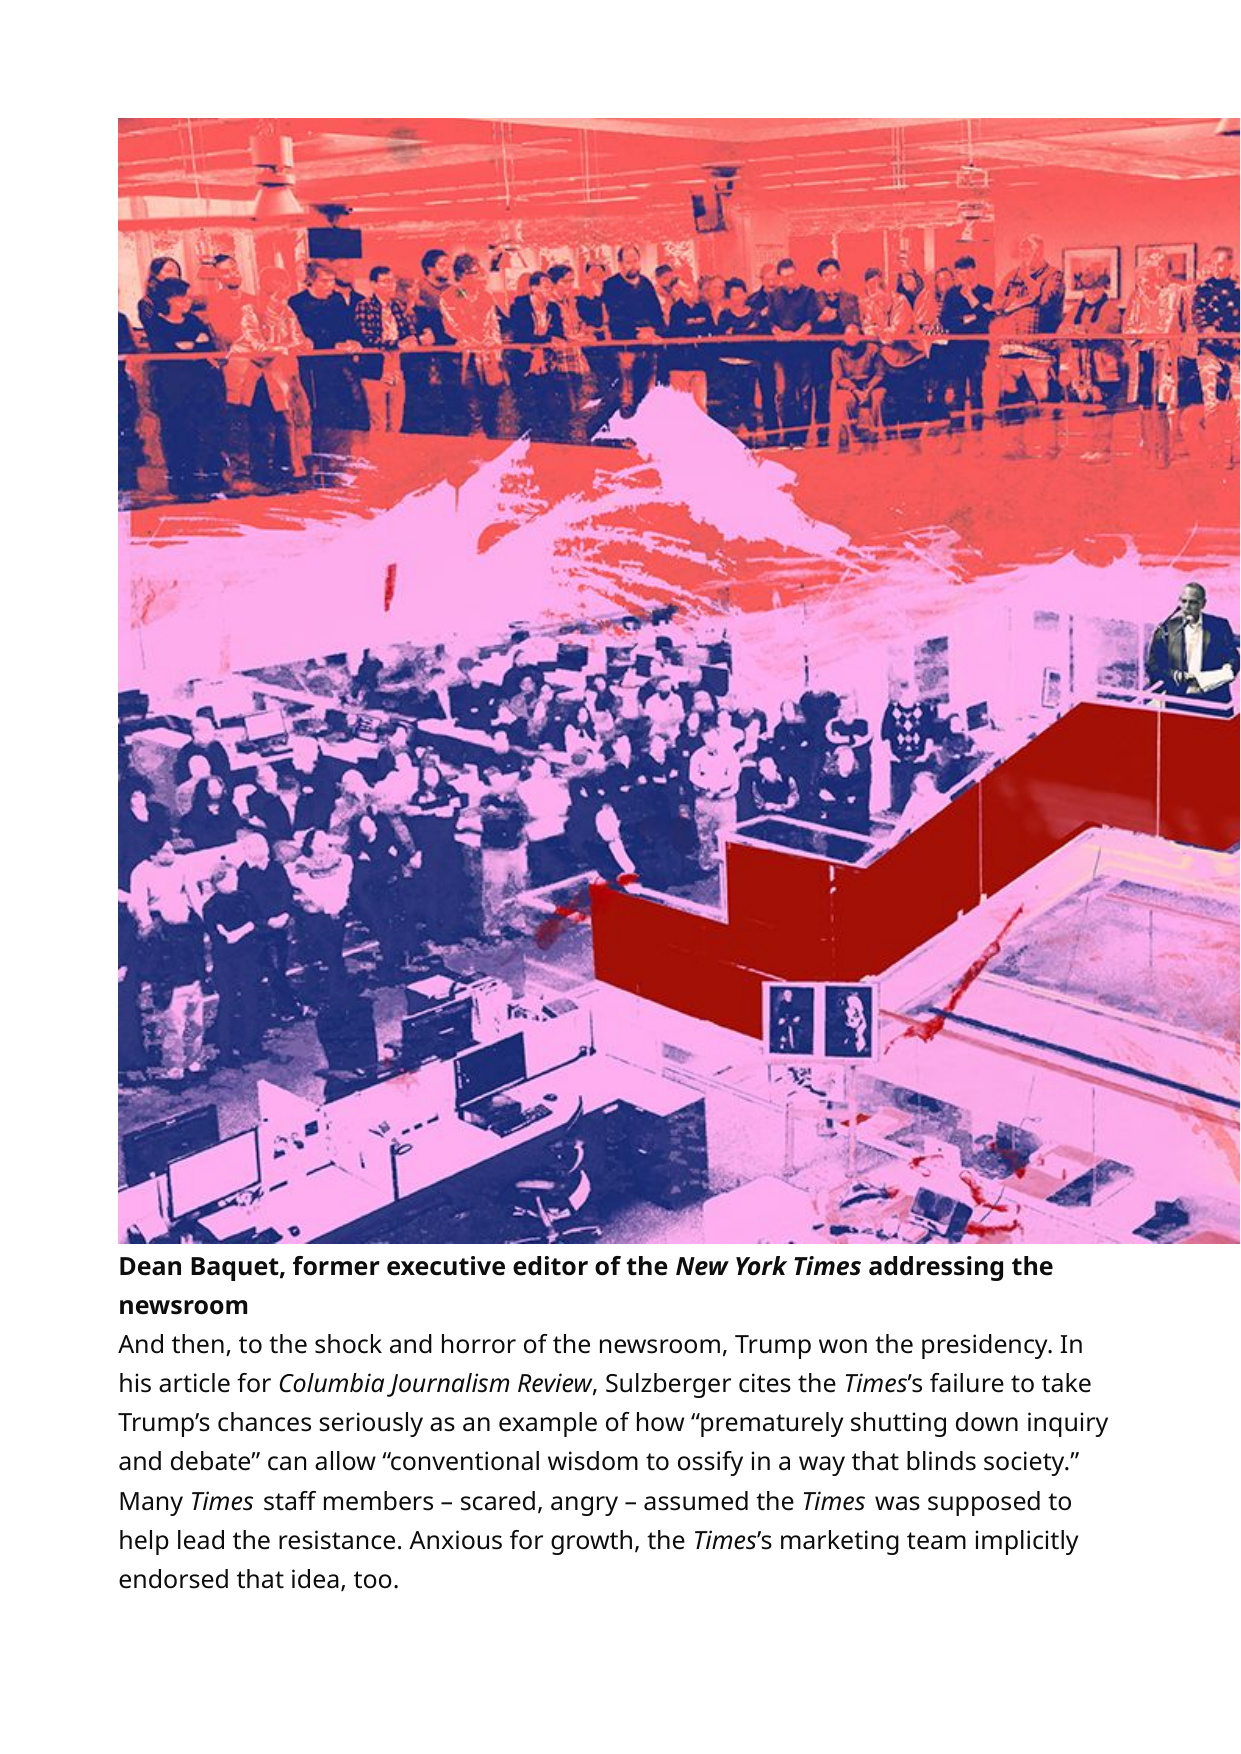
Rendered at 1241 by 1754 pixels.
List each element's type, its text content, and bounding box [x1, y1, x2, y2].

text Dean Baquet, former executive editor of the New York Times addressing the newsroom [118, 1244, 1122, 1321]
picture [118, 118, 1241, 1244]
text And then, to the shock and horror of the newsroom, Trump won the presidency. In his article for Columbia Journalism Review, Sulzberger cites the Times’s failure to take Trump’s chances seriously as an example of how “prematurely shutting down inquiry and debate” can allow “conventional wisdom to ossify in a way that blinds society.” Many Times staff members – scared, angry – assumed the Times was supposed to help lead the resistance. Anxious for growth, the Times’s marketing team implicitly endorsed that idea, too. [118, 1327, 1122, 1596]
